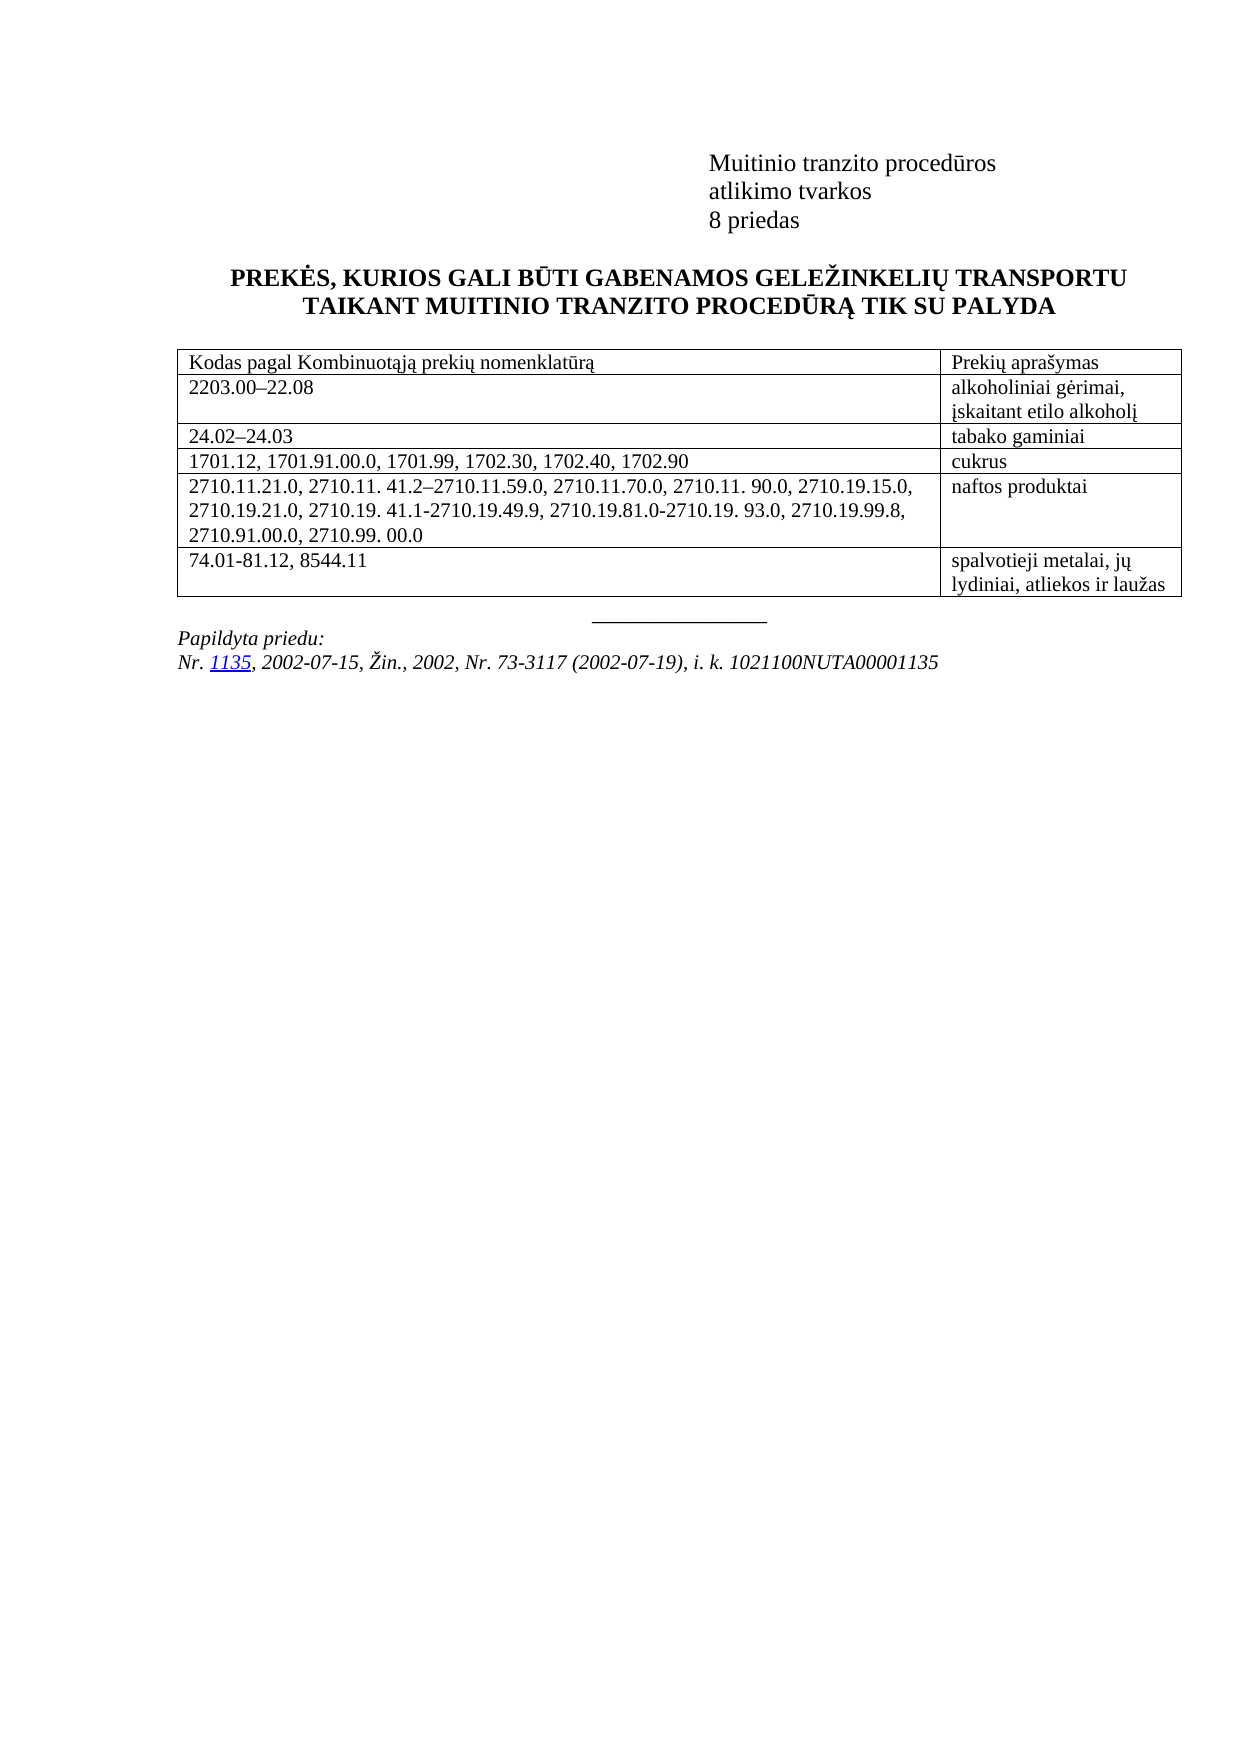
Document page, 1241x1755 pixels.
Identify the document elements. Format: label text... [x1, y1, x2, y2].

table_cell cukrus [941, 449, 1181, 473]
table_cell 74.01-81.12, 8544.11 [178, 548, 940, 596]
text ______________ [177, 597, 1181, 626]
table_cell naftos produktai [941, 474, 1181, 547]
text 8 priedas [177, 205, 1181, 234]
text PREKĖS, KURIOS GALI BŪTI GABENAMOS GELEŽINKELIŲ TRANSPORTU TAIKANT MUITINIO TRANZITO PROCEDŪRĄ TIK SU PALYDA [177, 263, 1181, 320]
table_cell tabako gaminiai [941, 424, 1181, 448]
table_cell 2203.00–22.08 [178, 375, 940, 423]
table_cell 1701.12, 1701.91.00.0, 1701.99, 1702.30, 1702.40, 1702.90 [178, 449, 940, 473]
text atlikimo tvarkos [177, 176, 1181, 205]
table_cell spalvotieji metalai, jų lydiniai, atliekos ir laužas [941, 548, 1181, 596]
table_header Prekių aprašymas [941, 350, 1181, 374]
table_cell 2710.11.21.0, 2710.11. 41.2–2710.11.59.0, 2710.11.70.0, 2710.11. 90.0, 2710.19.15.0, 2710.19.21.0, 2710.19. 41.1-2710.19.49.9, 2710.19.81.0-2710.19. 93.0, 2710.19.99.8, 2710.91.00.0, 2710.99. 00.0 [178, 474, 940, 547]
text Muitinio tranzito procedūros [177, 148, 1181, 176]
text Papildyta priedu: [177, 626, 1181, 649]
text Nr. 1135, 2002-07-15, Žin., 2002, Nr. 73-3117 (2002-07-19), i. k. 1021100NUTA00001135 [177, 649, 1181, 674]
table_header Kodas pagal Kombinuotąją prekių nomenklatūrą [178, 350, 940, 374]
table_cell alkoholiniai gėrimai, įskaitant etilo alkoholį [941, 375, 1181, 423]
table_cell 24.02–24.03 [178, 424, 940, 448]
